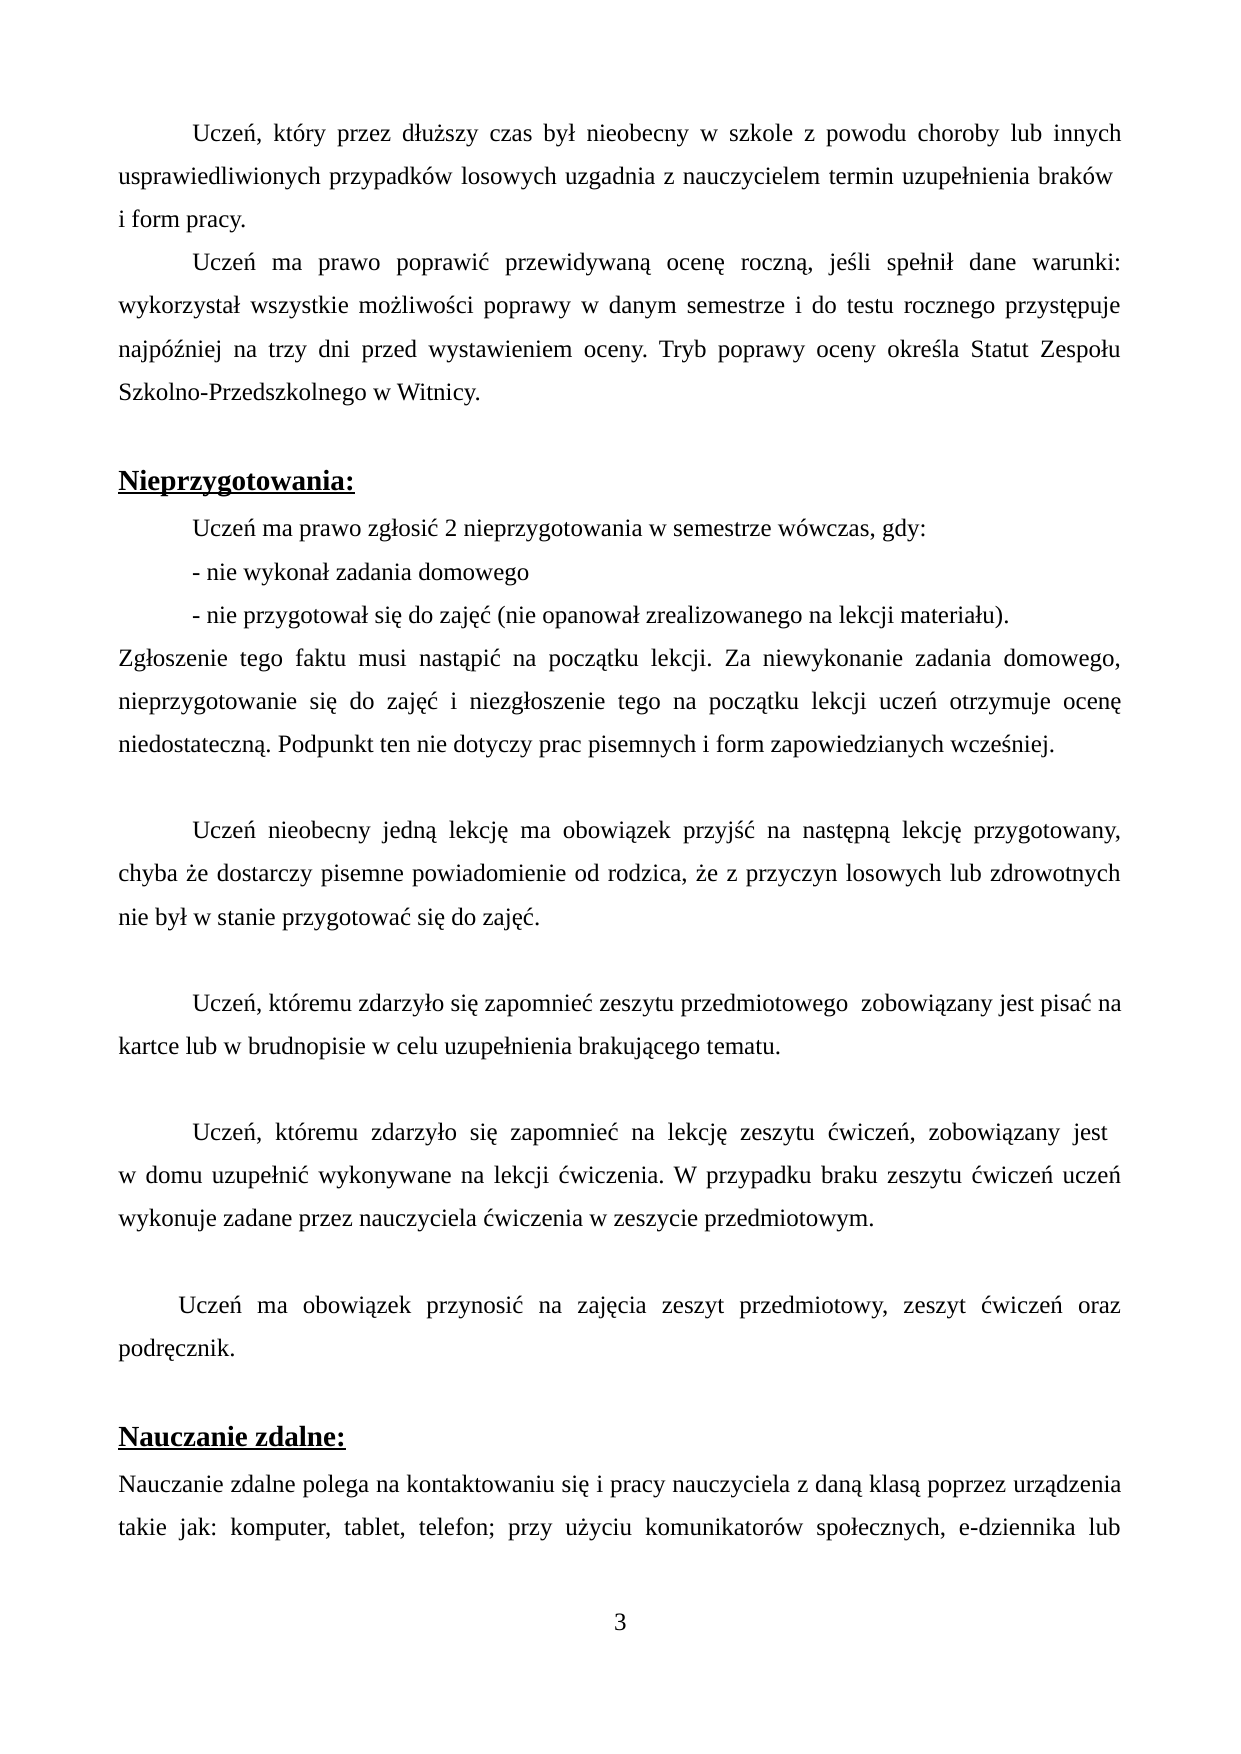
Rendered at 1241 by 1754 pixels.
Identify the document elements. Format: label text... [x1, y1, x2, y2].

text Uczeń nieobecny jedną lekcję ma obowiązek przyjść na następną lekcję przygotowany, chyba że dostarczy pisemne powiadomienie od rodzica, że z przyczyn losowych lub zdrowotnych nie był w stanie przygotować się do zajęć. [118, 815, 1122, 930]
text Uczeń ma prawo zgłosić 2 nieprzygotowania w semestrze wówczas, gdy: [118, 513, 1122, 542]
text Uczeń, któremu zdarzyło się zapomnieć zeszytu przedmiotowego zobowiązany jest pisać na kartce lub w brudnopisie w celu uzupełnienia brakującego tematu. [118, 988, 1122, 1060]
text Uczeń, któremu zdarzyło się zapomnieć na lekcję zeszytu ćwiczeń, zobowiązany jest w domu uzupełnić wykonywane na lekcji ćwiczenia. W przypadku braku zeszytu ćwiczeń uczeń wykonuje zadane przez nauczyciela ćwiczenia w zeszycie przedmiotowym. [118, 1117, 1122, 1232]
text Nauczanie zdalne polega na kontaktowaniu się i pracy nauczyciela z daną klasą poprzez urządzenia takie jak: komputer, tablet, telefon; przy użyciu komunikatorów społecznych, e-dziennika lub [118, 1469, 1122, 1541]
text Nauczanie zdalne: [118, 1419, 1122, 1453]
text - nie przygotował się do zajęć (nie opanował zrealizowanego na lekcji materiału). [118, 600, 1122, 628]
text Nieprzygotowania: [118, 463, 1122, 497]
text Uczeń, który przez dłuższy czas był nieobecny w szkole z powodu choroby lub innych usprawiedliwionych przypadków losowych uzgadnia z nauczycielem termin uzupełnienia braków i form pracy. [118, 118, 1122, 233]
text Uczeń ma prawo poprawić przewidywaną ocenę roczną, jeśli spełnił dane warunki: wykorzystał wszystkie możliwości poprawy w danym semestrze i do testu rocznego przystępuje najpóźniej na trzy dni przed wystawieniem oceny. Tryb poprawy oceny określa Statut Zespołu Szkolno-Przedszkolnego w Witnicy. [118, 247, 1122, 406]
text Uczeń ma obowiązek przynosić na zajęcia zeszyt przedmiotowy, zeszyt ćwiczeń oraz podręcznik. [118, 1290, 1122, 1362]
text Zgłoszenie tego faktu musi nastąpić na początku lekcji. Za niewykonanie zadania domowego, nieprzygotowanie się do zajęć i niezgłoszenie tego na początku lekcji uczeń otrzymuje ocenę niedostateczną. Podpunkt ten nie dotyczy prac pisemnych i form zapowiedzianych wcześniej. [118, 643, 1122, 758]
text - nie wykonał zadania domowego [118, 557, 1122, 585]
